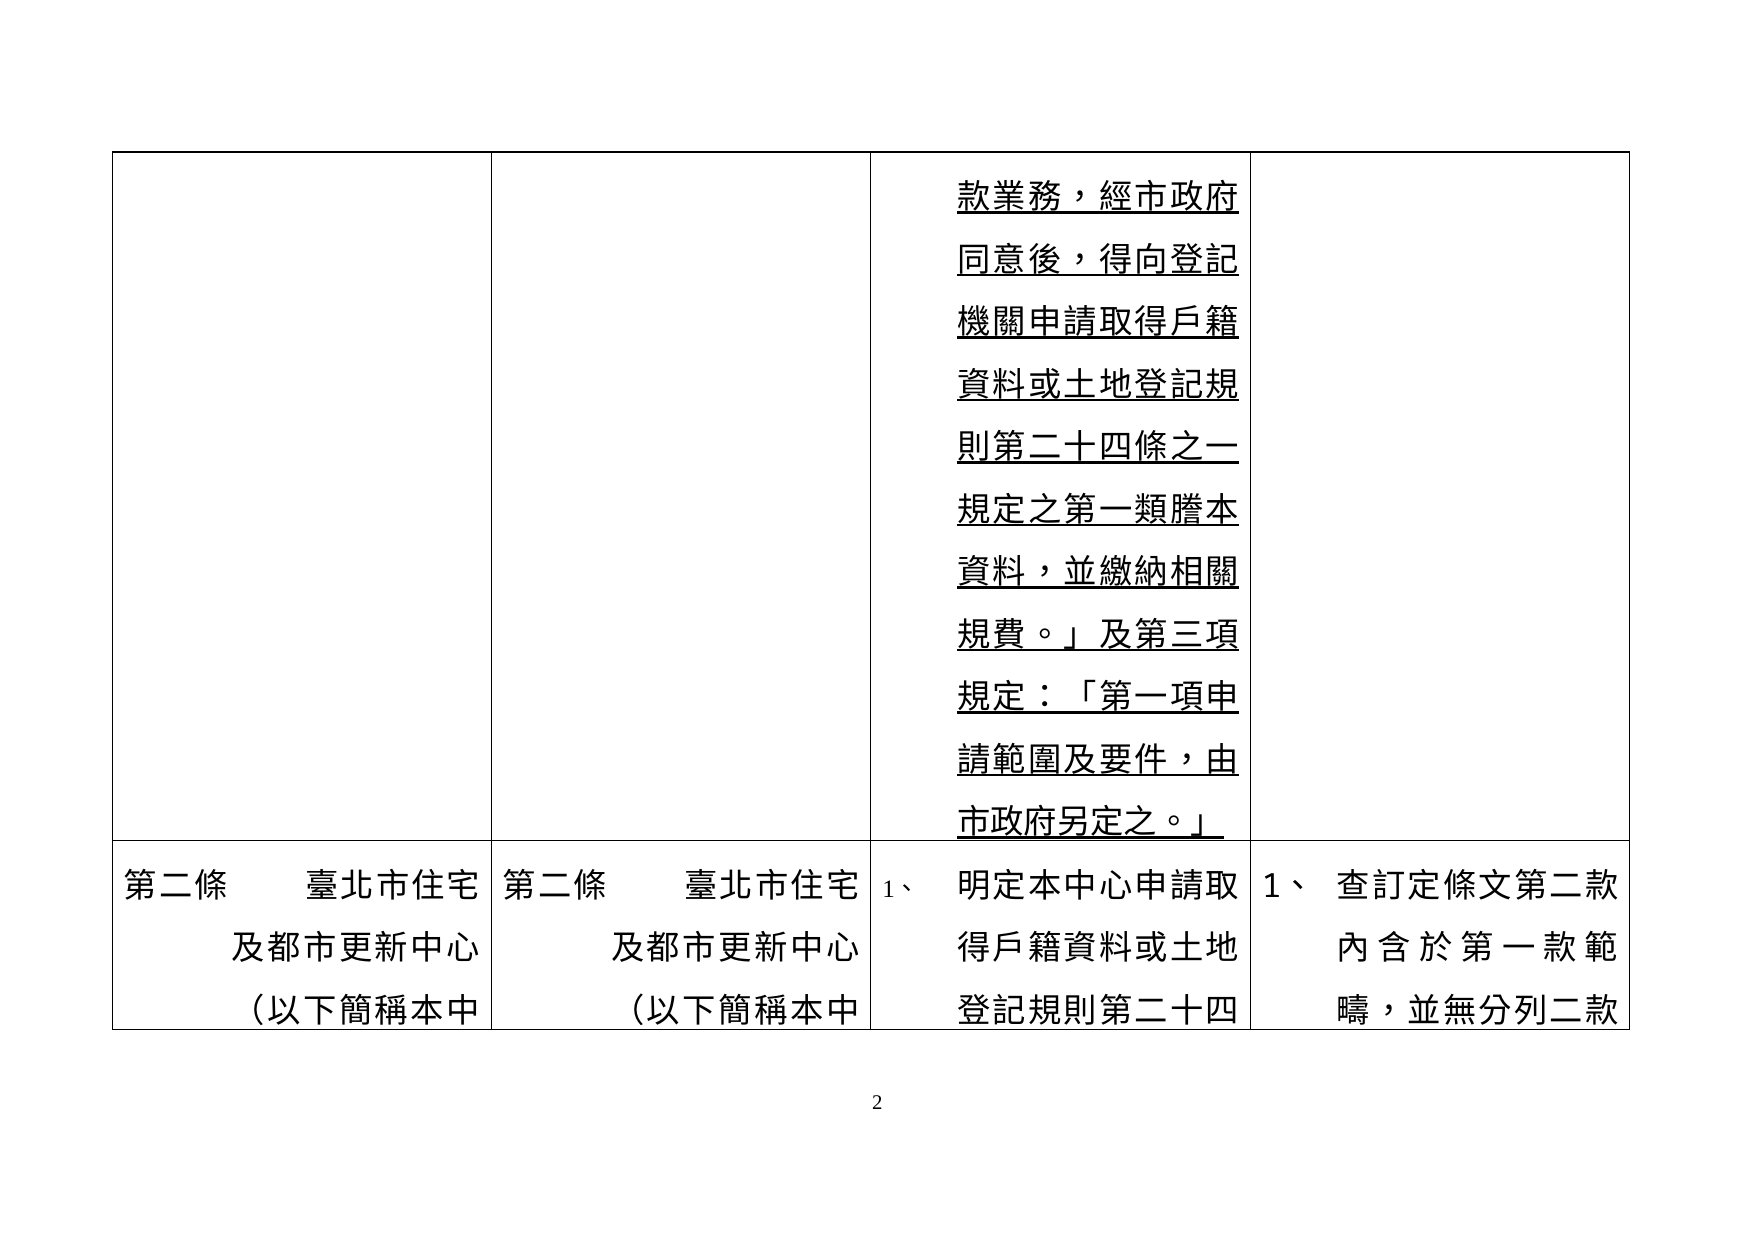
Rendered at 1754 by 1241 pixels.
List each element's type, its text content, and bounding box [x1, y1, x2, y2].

table_cell 款業務，經市政府同意後，得向登記機關申請取得戶籍資料或土地登記規則第二十四條之一規定之第一類謄本資料，並繳納相關規費。」及第三項規定：「第一項申請範圍及要件，由市政府另定之。」 [871, 153, 1250, 840]
table_cell [1251, 153, 1629, 840]
table_cell 第二條 臺北市住宅及都市更新中心（以下簡稱本中心）依本條例第三十二條第一項規定，申請取得戶籍資料或土地登記規則第二十四條之一規定之第一類謄本，應符合下列要件，並報請臺北市政府（以下簡稱本府）同意： 執行本自治條例第三條各款業務。 依都市更新條例第三十二條第二項規定舉辦公聽會，其通知單無人領取。 [492, 841, 870, 1028]
table_cell 第二條 臺北市住宅及都市更新中心（以下簡稱本中 [113, 841, 491, 1028]
table_cell [113, 153, 491, 840]
table_cell 查訂定條文第二款內含於第一款範疇，並無分列二款 [1251, 841, 1629, 1028]
table_cell 明定本中心申請取得戶籍資料或土地登記規則第二十四 [871, 841, 1250, 1028]
table_cell [492, 153, 870, 840]
